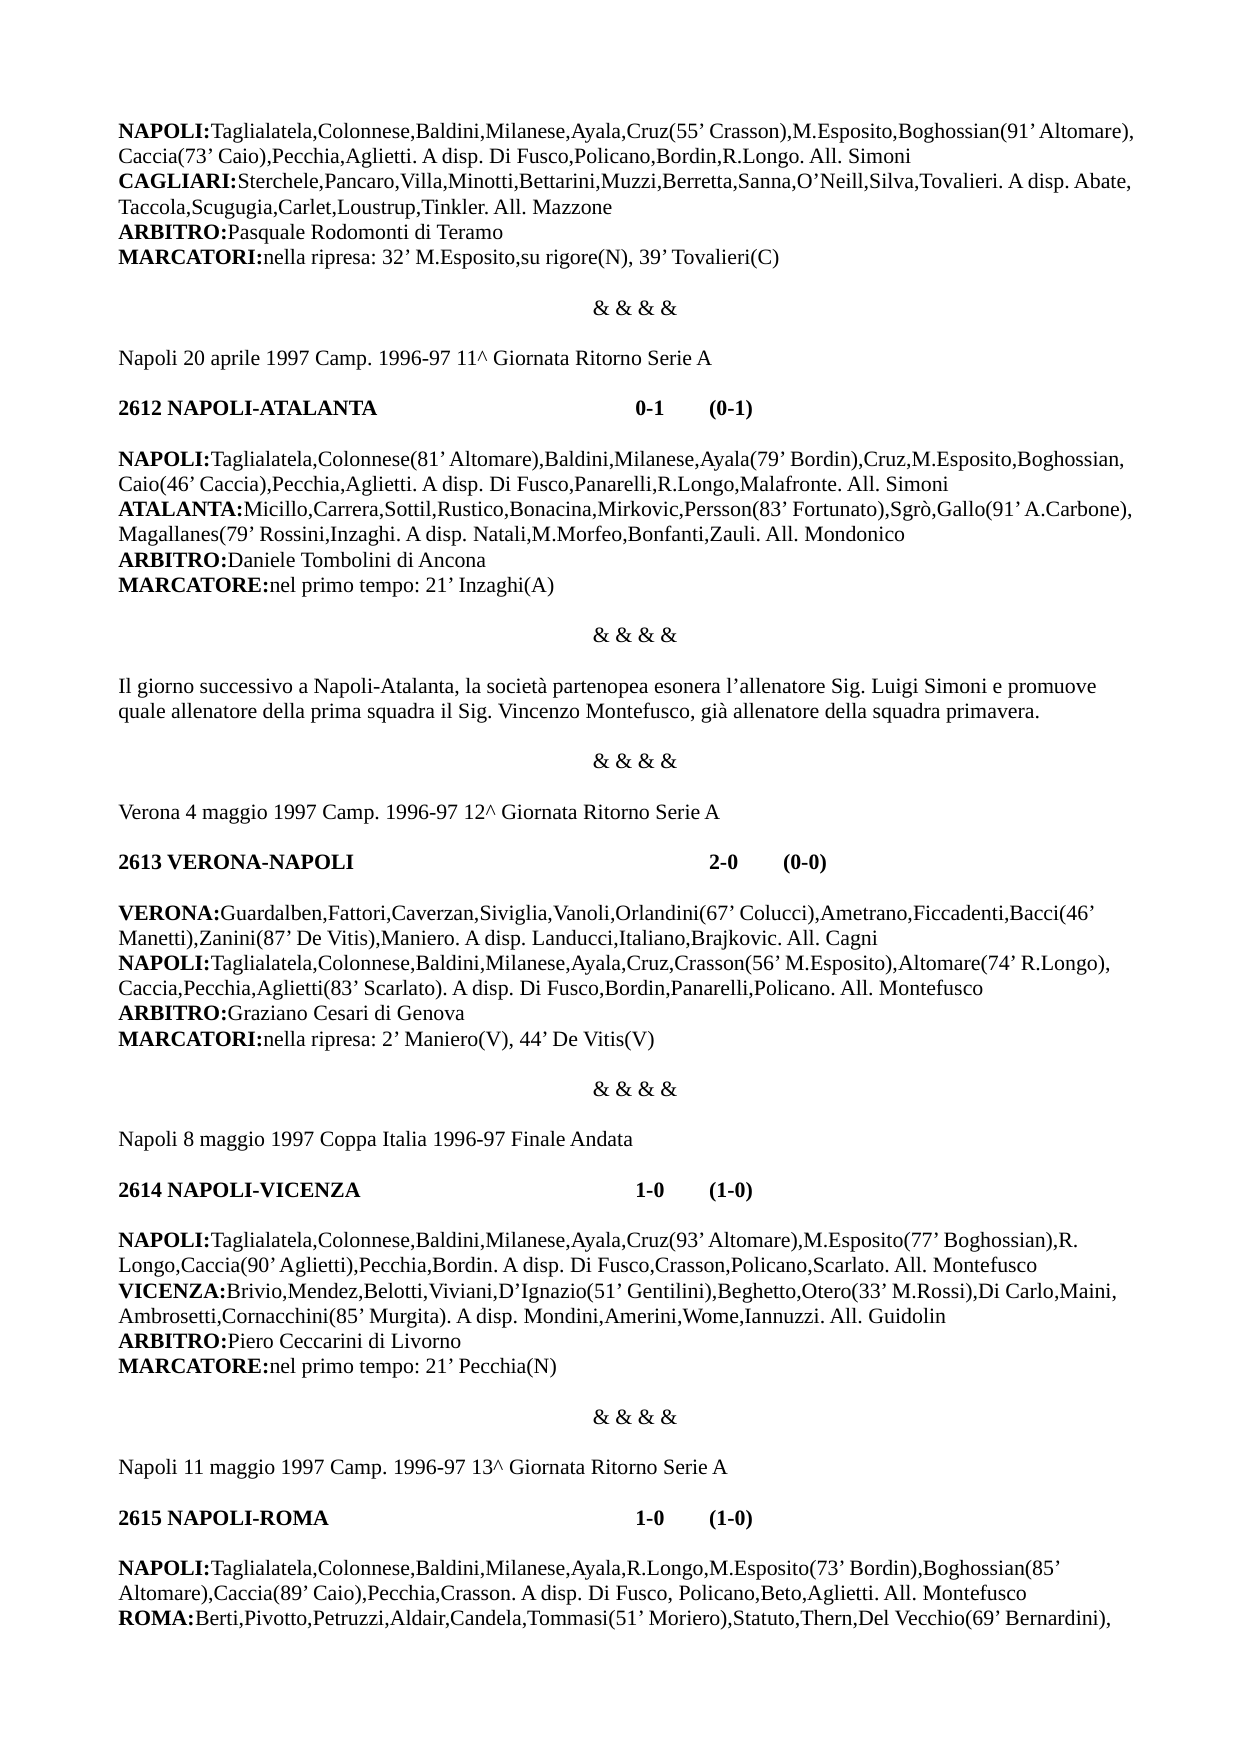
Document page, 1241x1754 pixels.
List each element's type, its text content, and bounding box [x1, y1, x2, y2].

text Napoli 11 maggio 1997 Camp. 1996-97 13^ Giornata Ritorno Serie A [118, 1454, 1152, 1479]
text NAPOLI:Taglialatela,Colonnese,Baldini,Milanese,Ayala,R.Longo,M.Esposito(73’ Bordin),Boghossian(85’ [118, 1555, 1152, 1580]
text & & & & [118, 1404, 1152, 1429]
text MARCATORI:nella ripresa: 2’ Maniero(V), 44’ De Vitis(V) [118, 1026, 1152, 1051]
text ATALANTA:Micillo,Carrera,Sottil,Rustico,Bonacina,Mirkovic,Persson(83’ Fortunato),Sgrò,Gallo(91’ A.Carbone), [118, 496, 1152, 521]
text NAPOLI:Taglialatela,Colonnese,Baldini,Milanese,Ayala,Cruz,Crasson(56’ M.Esposito),Altomare(74’ R.Longo), [118, 950, 1152, 975]
text CAGLIARI:Sterchele,Pancaro,Villa,Minotti,Bettarini,Muzzi,Berretta,Sanna,O’Neill,Silva,Tovalieri. A disp. Abate, [118, 168, 1152, 194]
text NAPOLI:Taglialatela,Colonnese(81’ Altomare),Baldini,Milanese,Ayala(79’ Bordin),Cruz,M.Esposito,Boghossian, [118, 446, 1152, 471]
text MARCATORE:nel primo tempo: 21’ Pecchia(N) [118, 1353, 1152, 1378]
text Verona 4 maggio 1997 Camp. 1996-97 12^ Giornata Ritorno Serie A [118, 799, 1152, 824]
text Taccola,Scugugia,Carlet,Loustrup,Tinkler. All. Mazzone [118, 194, 1152, 219]
text Altomare),Caccia(89’ Caio),Pecchia,Crasson. A disp. Di Fusco, Policano,Beto,Aglietti. All. Montefusco [118, 1580, 1152, 1605]
text VERONA:Guardalben,Fattori,Caverzan,Siviglia,Vanoli,Orlandini(67’ Colucci),Ametrano,Ficcadenti,Bacci(46’ [118, 899, 1152, 925]
text MARCATORI:nella ripresa: 32’ M.Esposito,su rigore(N), 39’ Tovalieri(C) [118, 244, 1152, 269]
text Caccia(73’ Caio),Pecchia,Aglietti. A disp. Di Fusco,Policano,Bordin,R.Longo. All. Simoni [118, 143, 1152, 168]
text Caccia,Pecchia,Aglietti(83’ Scarlato). A disp. Di Fusco,Bordin,Panarelli,Policano. All. Montefusco [118, 975, 1152, 1000]
text NAPOLI:Taglialatela,Colonnese,Baldini,Milanese,Ayala,Cruz(93’ Altomare),M.Esposito(77’ Boghossian),R. [118, 1227, 1152, 1252]
text 2613 VERONA-NAPOLI 2-0 (0-0) [118, 849, 1152, 874]
text & & & & [118, 622, 1152, 647]
text ARBITRO:Daniele Tombolini di Ancona [118, 547, 1152, 572]
text 2612 NAPOLI-ATALANTA 0-1 (0-1) [118, 395, 1152, 421]
text quale allenatore della prima squadra il Sig. Vincenzo Montefusco, già allenatore della squadra primavera. [118, 698, 1152, 723]
text 2615 NAPOLI-ROMA 1-0 (1-0) [118, 1504, 1152, 1530]
text Napoli 20 aprile 1997 Camp. 1996-97 11^ Giornata Ritorno Serie A [118, 345, 1152, 370]
text Il giorno successivo a Napoli-Atalanta, la società partenopea esonera l’allenatore Sig. Luigi Simoni e promuove [118, 673, 1152, 698]
text Magallanes(79’ Rossini,Inzaghi. A disp. Natali,M.Morfeo,Bonfanti,Zauli. All. Mondonico [118, 521, 1152, 547]
text ARBITRO:Graziano Cesari di Genova [118, 1000, 1152, 1026]
text Napoli 8 maggio 1997 Coppa Italia 1996-97 Finale Andata [118, 1126, 1152, 1152]
text MARCATORE:nel primo tempo: 21’ Inzaghi(A) [118, 572, 1152, 597]
text ARBITRO:Pasquale Rodomonti di Teramo [118, 219, 1152, 244]
text & & & & [118, 748, 1152, 773]
text VICENZA:Brivio,Mendez,Belotti,Viviani,D’Ignazio(51’ Gentilini),Beghetto,Otero(33’ M.Rossi),Di Carlo,Maini, [118, 1278, 1152, 1303]
text ARBITRO:Piero Ceccarini di Livorno [118, 1328, 1152, 1353]
text & & & & [118, 294, 1152, 320]
text & & & & [118, 1076, 1152, 1101]
text 2614 NAPOLI-VICENZA 1-0 (1-0) [118, 1177, 1152, 1202]
text ROMA:Berti,Pivotto,Petruzzi,Aldair,Candela,Tommasi(51’ Moriero),Statuto,Thern,Del Vecchio(69’ Bernardini), [118, 1605, 1152, 1631]
text Caio(46’ Caccia),Pecchia,Aglietti. A disp. Di Fusco,Panarelli,R.Longo,Malafronte. All. Simoni [118, 471, 1152, 496]
text NAPOLI:Taglialatela,Colonnese,Baldini,Milanese,Ayala,Cruz(55’ Crasson),M.Esposito,Boghossian(91’ Altomare), [118, 118, 1152, 143]
text Longo,Caccia(90’ Aglietti),Pecchia,Bordin. A disp. Di Fusco,Crasson,Policano,Scarlato. All. Montefusco [118, 1252, 1152, 1278]
text Ambrosetti,Cornacchini(85’ Murgita). A disp. Mondini,Amerini,Wome,Iannuzzi. All. Guidolin [118, 1303, 1152, 1328]
text Manetti),Zanini(87’ De Vitis),Maniero. A disp. Landucci,Italiano,Brajkovic. All. Cagni [118, 925, 1152, 950]
